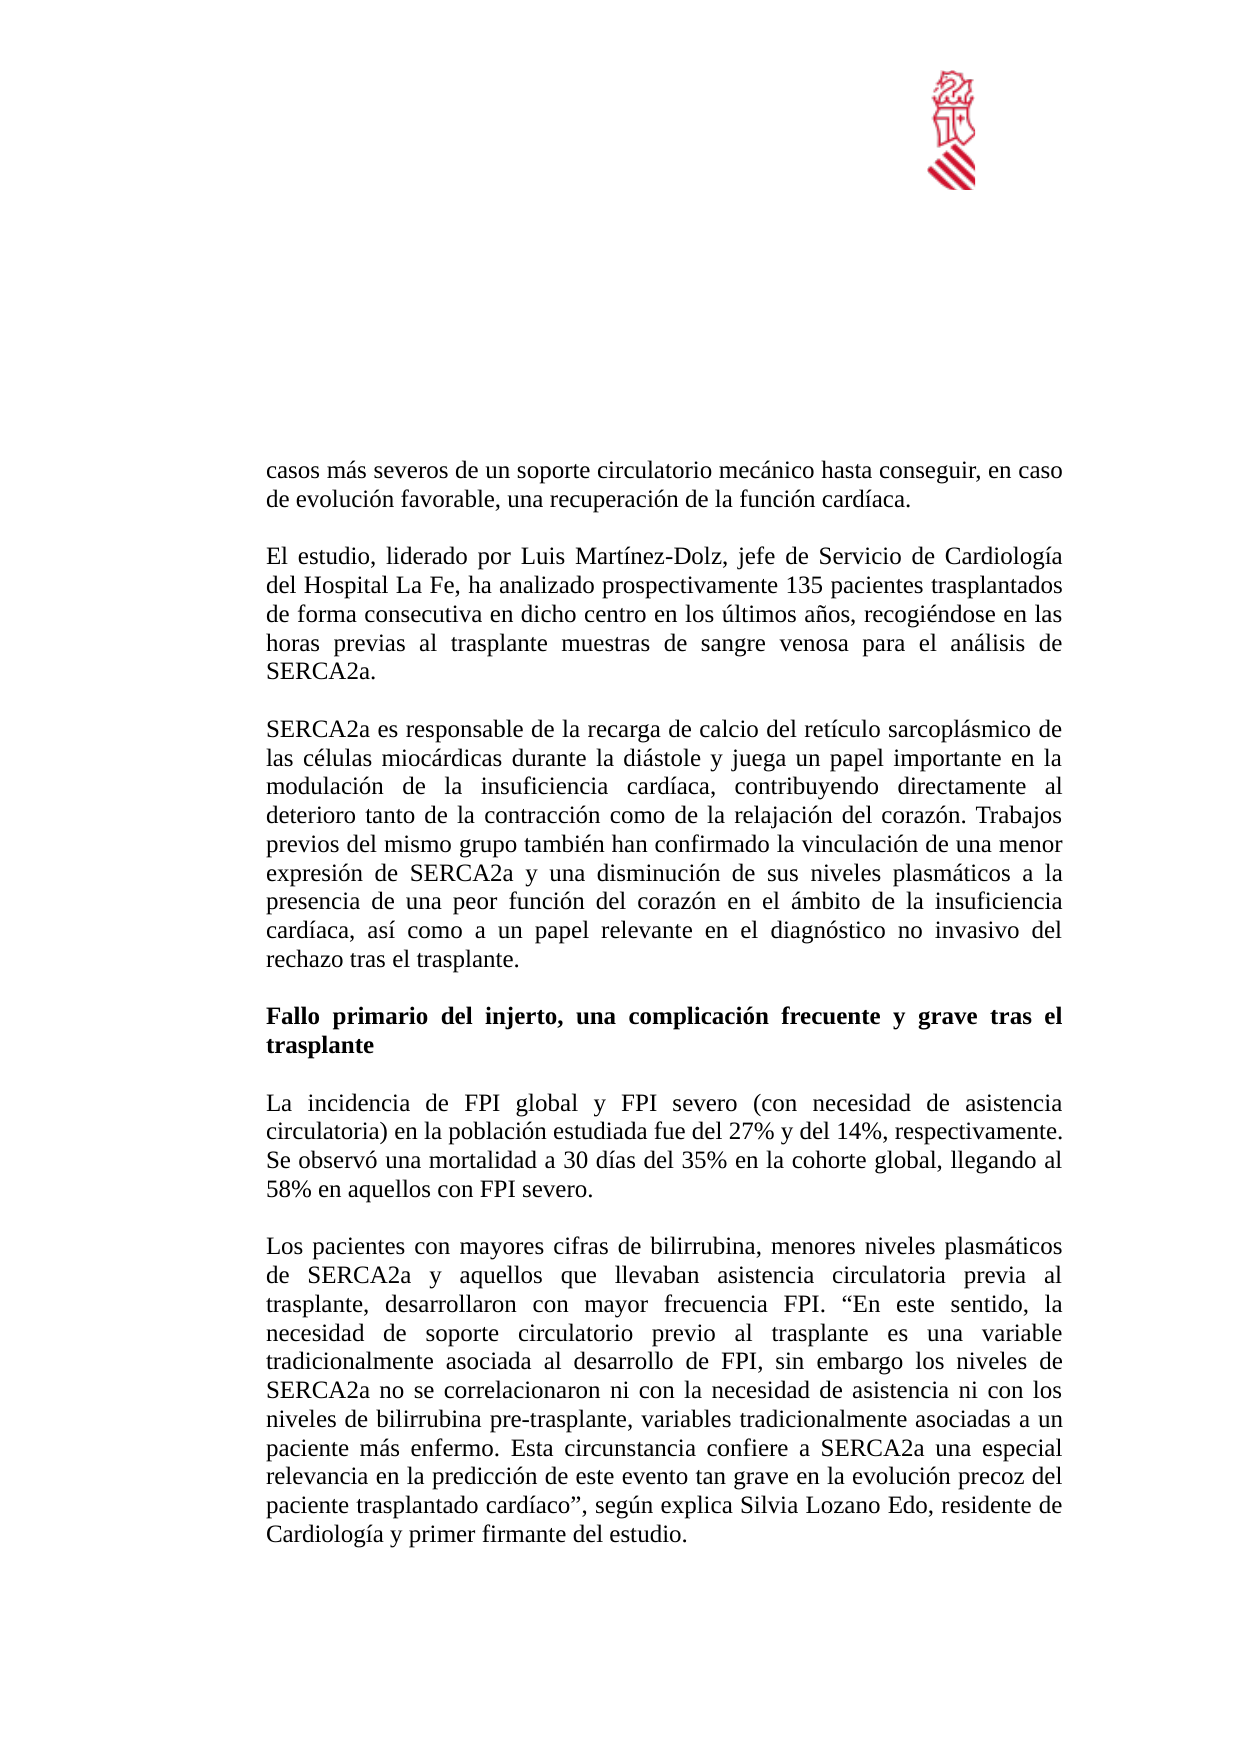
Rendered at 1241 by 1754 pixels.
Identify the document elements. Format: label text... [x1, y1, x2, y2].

text casos más severos de un soporte circulatorio mecánico hasta conseguir, en caso de evolución favorable, una recuperación de la función cardíaca. [266, 455, 1064, 513]
text Fallo primario del injerto, una complicación frecuente y grave tras el trasplante [266, 1001, 1064, 1059]
text El estudio, liderado por Luis Martínez-Dolz, jefe de Servicio de Cardiología del Hospital La Fe, ha analizado prospectivamente 135 pacientes trasplantados de forma consecutiva en dicho centro en los últimos años, recogiéndose en las horas previas al trasplante muestras de sangre venosa para el análisis de SERCA2a. [266, 541, 1064, 685]
text La incidencia de FPI global y FPI severo (con necesidad de asistencia circulatoria) en la población estudiada fue del 27% y del 14%, respectivamente. Se observó una mortalidad a 30 días del 35% en la cohorte global, llegando al 58% en aquellos con FPI severo. [266, 1088, 1064, 1203]
text SERCA2a es responsable de la recarga de calcio del retículo sarcoplásmico de las células miocárdicas durante la diástole y juega un papel importante en la modulación de la insuficiencia cardíaca, contribuyendo directamente al deterioro tanto de la contracción como de la relajación del corazón. Trabajos previos del mismo grupo también han confirmado la vinculación de una menor expresión de SERCA2a y una disminución de sus niveles plasmáticos a la presencia de una peor función del corazón en el ámbito de la insuficiencia cardíaca, así como a un papel relevante en el diagnóstico no invasivo del rechazo tras el trasplante. [266, 714, 1064, 973]
text Los pacientes con mayores cifras de bilirrubina, menores niveles plasmáticos de SERCA2a y aquellos que llevaban asistencia circulatoria previa al trasplante, desarrollaron con mayor frecuencia FPI. “En este sentido, la necesidad de soporte circulatorio previo al trasplante es una variable tradicionalmente asociada al desarrollo de FPI, sin embargo los niveles de SERCA2a no se correlacionaron ni con la necesidad de asistencia ni con los niveles de bilirrubina pre-trasplante, variables tradicionalmente asociadas a un paciente más enfermo. Esta circunstancia confiere a SERCA2a una especial relevancia en la predicción de este evento tan grave en la evolución precoz del paciente trasplantado cardíaco”, según explica Silvia Lozano Edo, residente de Cardiología y primer firmante del estudio. [266, 1231, 1064, 1548]
